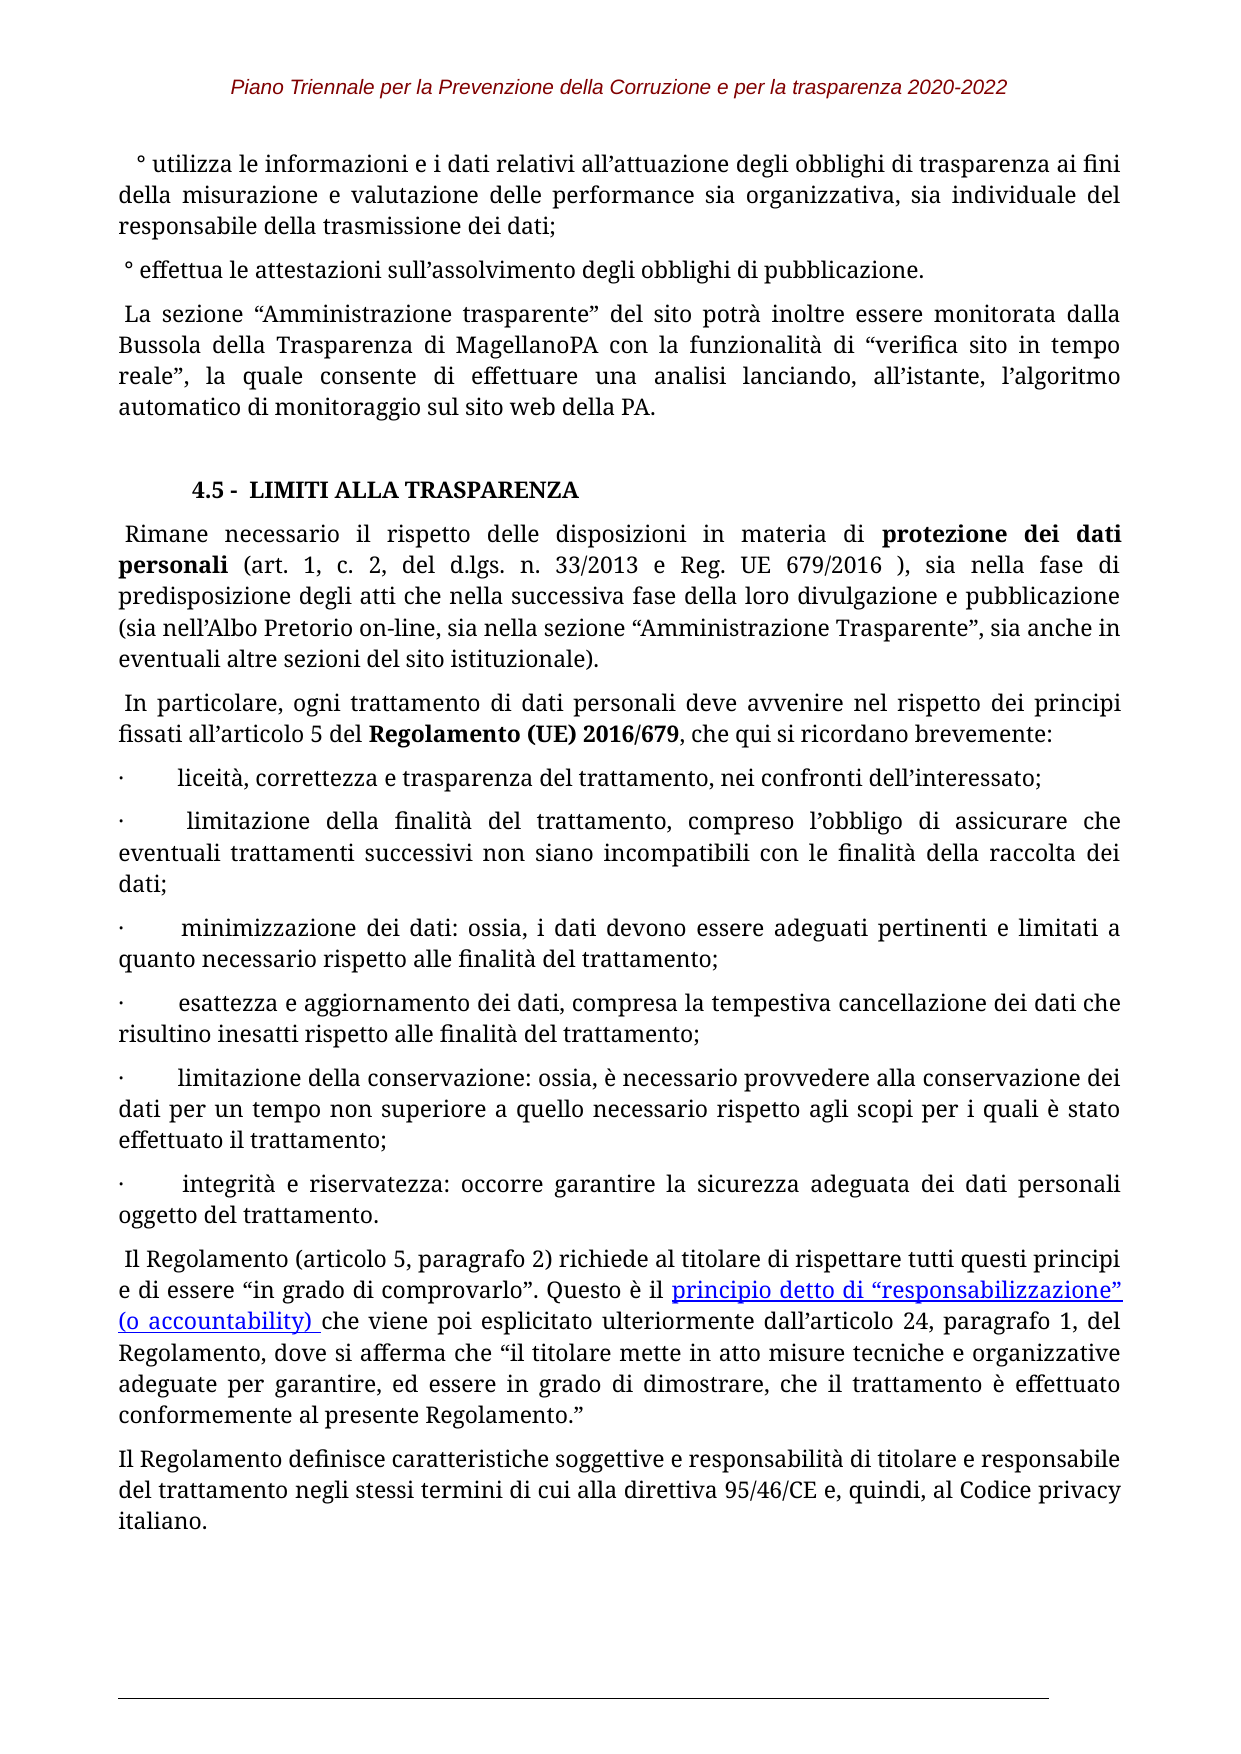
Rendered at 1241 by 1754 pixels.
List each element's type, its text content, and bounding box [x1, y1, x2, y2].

text · limitazione della conservazione: ossia, è necessario provvedere alla conservazione dei dati per un tempo non superiore a quello necessario rispetto agli scopi per i quali è stato effettuato il trattamento; [118, 1061, 1122, 1155]
text La sezione “Amministrazione trasparente” del sito potrà inoltre essere monitorata dalla Bussola della Trasparenza di MagellanoPA con la funzionalità di “verifica sito in tempo reale”, la quale consente di effettuare una analisi lanciando, all’istante, l’algoritmo automatico di monitoraggio sul sito web della PA. [118, 298, 1122, 423]
text · liceità, correttezza e trasparenza del trattamento, nei confronti dell’interessato; [118, 761, 1122, 793]
text Il Regolamento definisce caratteristiche soggettive e responsabilità di titolare e responsabile del trattamento negli stessi termini di cui alla direttiva 95/46/CE e, quindi, al Codice privacy italiano. [118, 1443, 1122, 1536]
text Rimane necessario il rispetto delle disposizioni in materia di protezione dei dati personali (art. 1, c. 2, del d.lgs. n. 33/2013 e Reg. UE 679/2016 ), sia nella fase di predisposizione degli atti che nella successiva fase della loro divulgazione e pubblicazione (sia nell’Albo Pretorio on-line, sia nella sezione “Amministrazione Trasparente”, sia anche in eventuali altre sezioni del sito istituzionale). [118, 518, 1122, 674]
text · esattezza e aggiornamento dei dati, compresa la tempestiva cancellazione dei dati che risultino inesatti rispetto alle finalità del trattamento; [118, 986, 1122, 1049]
text ° effettua le attestazioni sull’assolvimento degli obblighi di pubblicazione. [118, 254, 1122, 285]
text In particolare, ogni trattamento di dati personali deve avvenire nel rispetto dei principi fissati all’articolo 5 del Regolamento (UE) 2016/679, che qui si ricordano brevemente: [118, 686, 1122, 749]
text · integrità e riservatezza: occorre garantire la sicurezza adeguata dei dati personali oggetto del trattamento. [118, 1168, 1122, 1230]
text · limitazione della finalità del trattamento, compreso l’obbligo di assicurare che eventuali trattamenti successivi non siano incompatibili con le finalità della raccolta dei dati; [118, 805, 1122, 899]
text 4.5 - LIMITI ALLA TRASPARENZA [118, 474, 1122, 505]
text ° utilizza le informazioni e i dati relativi all’attuazione degli obblighi di trasparenza ai fini della misurazione e valutazione delle performance sia organizzativa, sia individuale del responsabile della trasmissione dei dati; [118, 148, 1122, 241]
text · minimizzazione dei dati: ossia, i dati devono essere adeguati pertinenti e limitati a quanto necessario rispetto alle finalità del trattamento; [118, 911, 1122, 974]
text Il Regolamento (articolo 5, paragrafo 2) richiede al titolare di rispettare tutti questi principi e di essere “in grado di comprovarlo”. Questo è il principio detto di “responsabilizzazione” (o accountability) che viene poi esplicitato ulteriormente dall’articolo 24, paragrafo 1, del Regolamento, dove si afferma che “il titolare mette in atto misure tecniche e organizzative adeguate per garantire, ed essere in grado di dimostrare, che il trattamento è effettuato conformemente al presente Regolamento.” [118, 1243, 1122, 1430]
